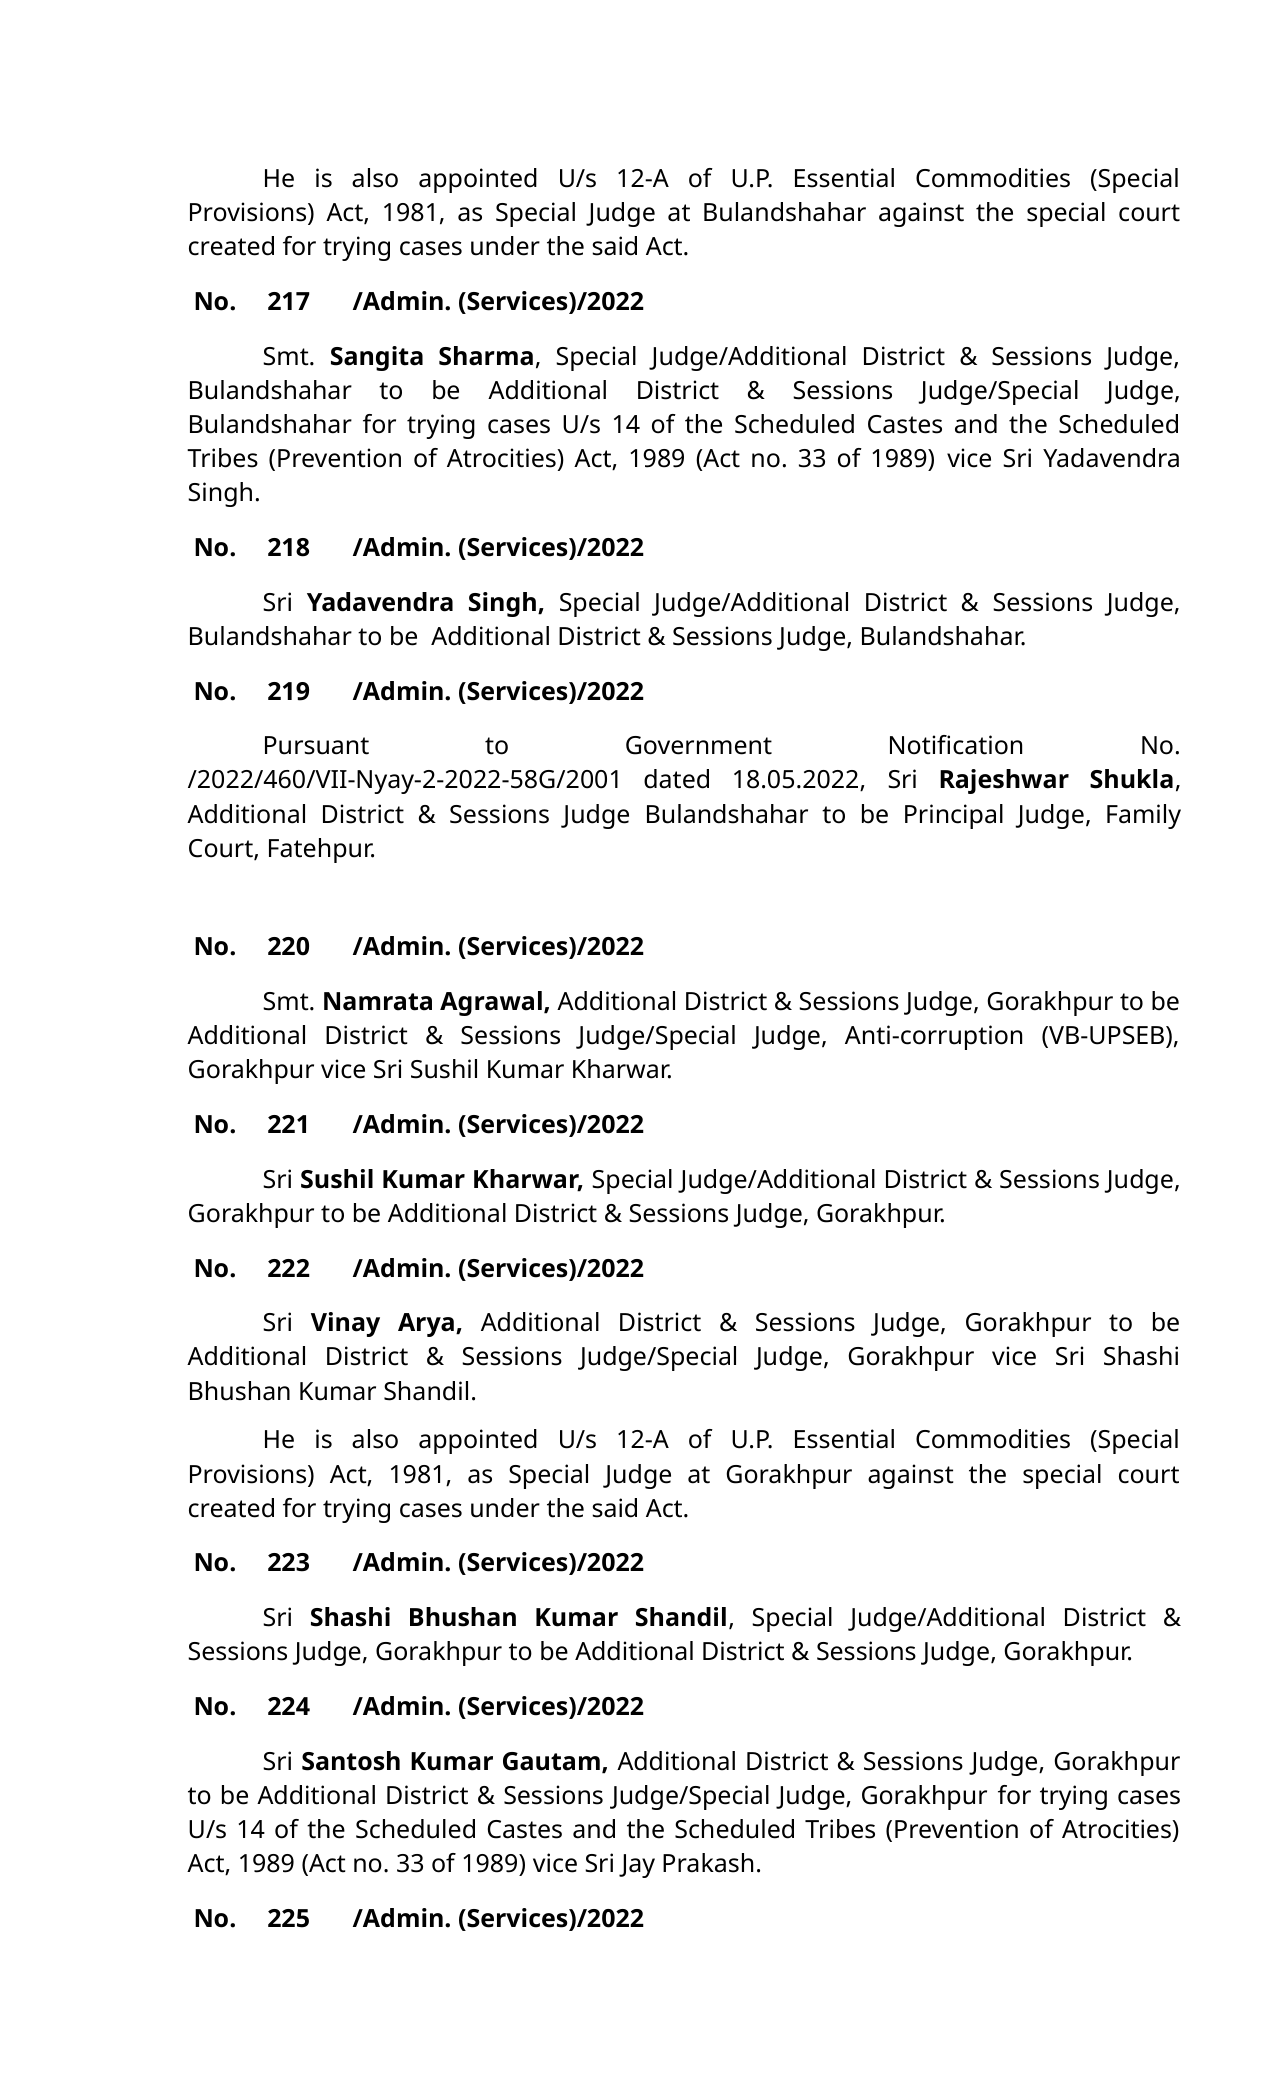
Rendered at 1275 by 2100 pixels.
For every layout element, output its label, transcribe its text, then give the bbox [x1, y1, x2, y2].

text He is also appointed U/s 12-A of U.P. Essential Commodities (Special Provisions) Act, 1981, as Special Judge at Bulandshahar against the special court created for trying cases under the said Act. [187, 161, 1181, 263]
text He is also appointed U/s 12-A of U.P. Essential Commodities (Special Provisions) Act, 1981, as Special Judge at Gorakhpur against the special court created for trying cases under the said Act. [187, 1422, 1181, 1524]
text Sri Yadavendra Singh, Special Judge/Additional District & Sessions Judge, Bulandshahar to be Additional District & Sessions Judge, Bulandshahar. [187, 584, 1181, 653]
table_header [261, 668, 347, 713]
table_header [261, 1245, 347, 1290]
text Sri Shashi Bhushan Kumar Shandil, Special Judge/Additional District & Sessions Judge, Gorakhpur to be Additional District & Sessions Judge, Gorakhpur. [187, 1600, 1181, 1668]
text Smt. Sangita Sharma, Special Judge/Additional District & Sessions Judge, Bulandshahar to be Additional District & Sessions Judge/Special Judge, Bulandshahar for trying cases U/s 14 of the Scheduled Castes and the Scheduled Tribes (Prevention of Atrocities) Act, 1989 (Act no. 33 of 1989) vice Sri Yadavendra Singh. [187, 339, 1181, 509]
table_header [261, 278, 347, 324]
table_header /Admin. (Services)/2022 [347, 1895, 762, 1940]
table_header [261, 1539, 347, 1585]
table_header No. [188, 923, 261, 969]
table_header No. [188, 1895, 261, 1940]
table_header No. [188, 668, 261, 713]
table_header No. [188, 1101, 261, 1146]
table_header [261, 524, 347, 569]
text Pursuant to Government Notification No. /2022/460/VII-Nyay-2-2022-58G/2001 dated 18.05.2022, Sri Rajeshwar Shukla, Additional District & Sessions Judge Bulandshahar to be Principal Judge, Family Court, Fatehpur. [187, 728, 1181, 864]
table_header /Admin. (Services)/2022 [347, 524, 762, 569]
text Sri Vinay Arya, Additional District & Sessions Judge, Gorakhpur to be Additional District & Sessions Judge/Special Judge, Gorakhpur vice Sri Shashi Bhushan Kumar Shandil. [187, 1305, 1181, 1407]
table_header [261, 923, 347, 969]
table_header No. [188, 1245, 261, 1290]
table_header No. [188, 524, 261, 569]
table_header /Admin. (Services)/2022 [347, 668, 762, 713]
text Sri Santosh Kumar Gautam, Additional District & Sessions Judge, Gorakhpur to be Additional District & Sessions Judge/Special Judge, Gorakhpur for trying cases U/s 14 of the Scheduled Castes and the Scheduled Tribes (Prevention of Atrocities) Act, 1989 (Act no. 33 of 1989) vice Sri Jay Prakash. [187, 1743, 1181, 1880]
text Smt. Namrata Agrawal, Additional District & Sessions Judge, Gorakhpur to be Additional District & Sessions Judge/Special Judge, Anti-corruption (VB-UPSEB), Gorakhpur vice Sri Sushil Kumar Kharwar. [187, 984, 1181, 1086]
table_header No. [188, 1683, 261, 1728]
table_header /Admin. (Services)/2022 [347, 1101, 762, 1146]
text Sri Sushil Kumar Kharwar, Special Judge/Additional District & Sessions Judge, Gorakhpur to be Additional District & Sessions Judge, Gorakhpur. [187, 1161, 1181, 1229]
table_header [261, 1683, 347, 1728]
table_header /Admin. (Services)/2022 [347, 1245, 762, 1290]
table_header /Admin. (Services)/2022 [347, 1683, 762, 1728]
table_header No. [188, 1539, 261, 1585]
table_header [261, 1895, 347, 1940]
table_header /Admin. (Services)/2022 [347, 278, 762, 324]
table_header /Admin. (Services)/2022 [347, 923, 762, 969]
table_header [261, 1101, 347, 1146]
table_header /Admin. (Services)/2022 [347, 1539, 762, 1585]
table_header No. [188, 278, 261, 324]
